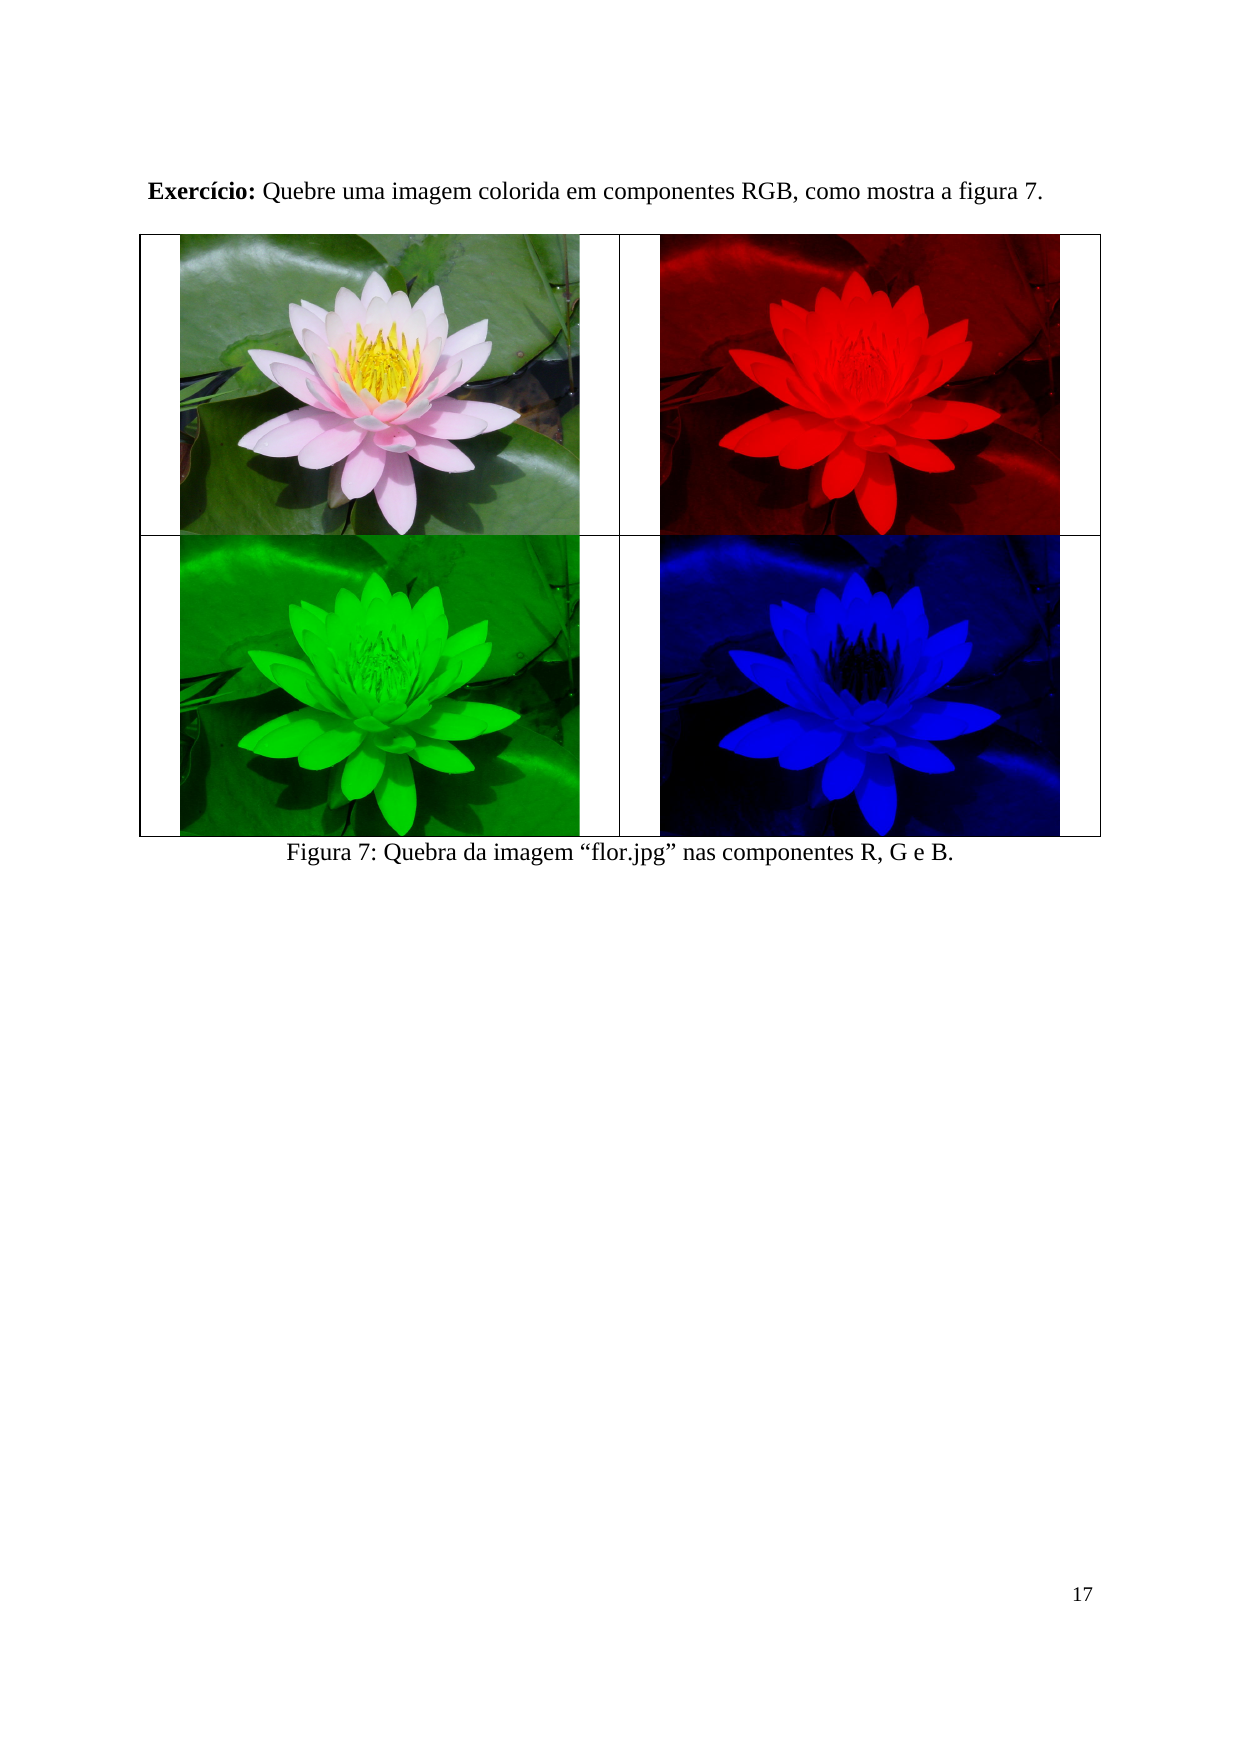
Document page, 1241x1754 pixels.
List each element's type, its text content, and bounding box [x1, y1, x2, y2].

picture [180, 234, 580, 836]
table_cell [620, 536, 660, 836]
table_header [1060, 235, 1100, 534]
picture [660, 234, 1060, 836]
table_header [141, 235, 180, 534]
table_header [580, 235, 619, 534]
text Exercício: Quebre uma imagem colorida em componentes RGB, como mostra a figura 7. [148, 176, 1092, 205]
table_header [620, 235, 660, 534]
text Figura 7: Quebra da imagem “flor.jpg” nas componentes R, G e B. [148, 837, 1092, 865]
table_cell [580, 536, 619, 836]
table_cell [141, 536, 180, 836]
table_cell [1060, 536, 1100, 836]
